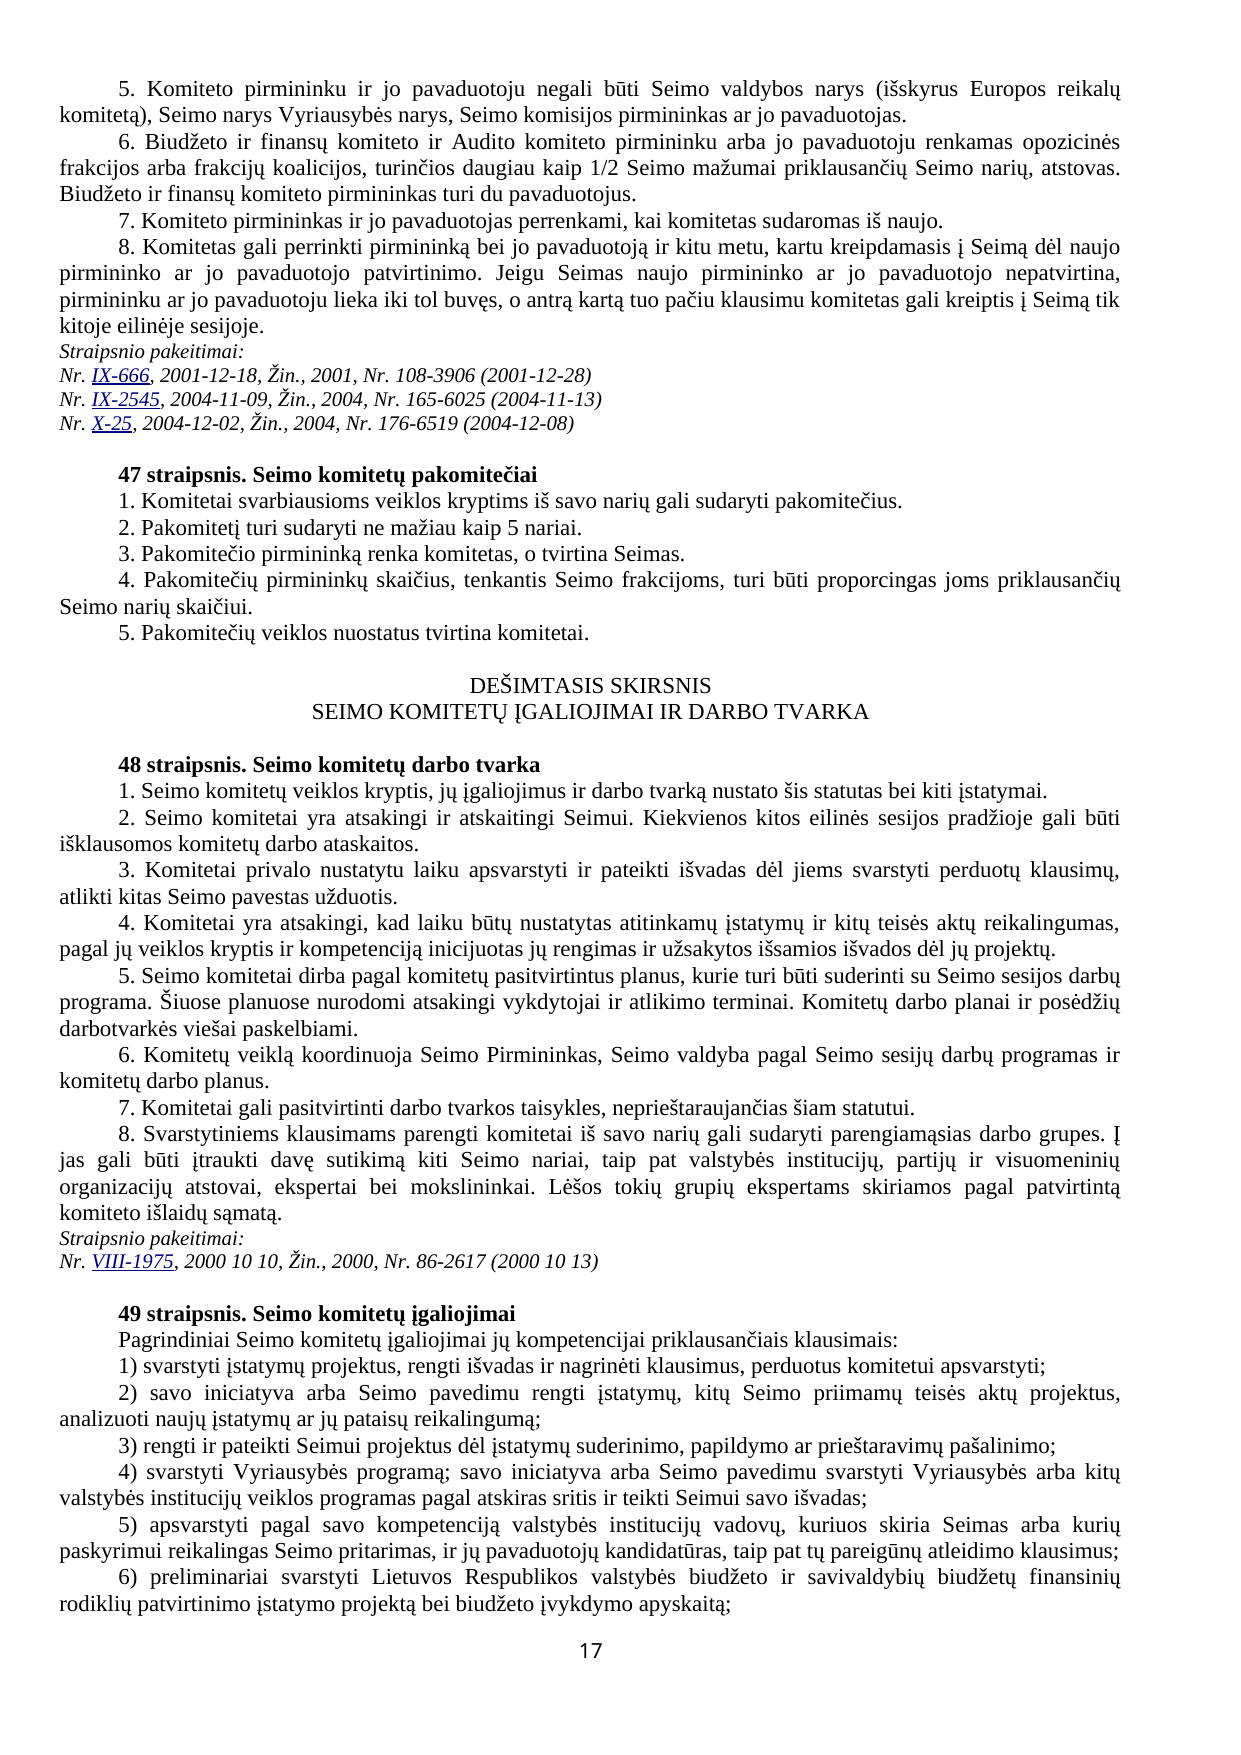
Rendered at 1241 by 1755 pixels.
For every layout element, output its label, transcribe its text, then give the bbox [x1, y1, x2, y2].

text 47 straipsnis. Seimo komitetų pakomitečiai [59, 461, 1122, 487]
text 7. Komitetai gali pasitvirtinti darbo tvarkos taisykles, neprieštaraujančias šiam statutui. [59, 1094, 1122, 1120]
text 7. Komiteto pirmininkas ir jo pavaduotojas perrenkami, kai komitetas sudaromas iš naujo. [59, 207, 1122, 233]
text 2) savo iniciatyva arba Seimo pavedimu rengti įstatymų, kitų Seimo priimamų teisės aktų projektus, analizuoti naujų įstatymų ar jų pataisų reikalingumą; [59, 1379, 1122, 1432]
text 5. Komiteto pirmininku ir jo pavaduotoju negali būti Seimo valdybos narys (išskyrus Europos reikalų komitetą), Seimo narys Vyriausybės narys, Seimo komisijos pirmininkas ar jo pavaduotojas. [59, 75, 1122, 128]
text 8. Komitetas gali perrinkti pirmininką bei jo pavaduotoją ir kitu metu, kartu kreipdamasis į Seimą dėl naujo pirmininko ar jo pavaduotojo patvirtinimo. Jeigu Seimas naujo pirmininko ar jo pavaduotojo nepatvirtina, pirmininku ar jo pavaduotoju lieka iki tol buvęs, o antrą kartą tuo pačiu klausimu komitetas gali kreiptis į Seimą tik kitoje eilinėje sesijoje. [59, 233, 1122, 338]
text 3. Pakomitečio pirmininką renka komitetas, o tvirtina Seimas. [59, 540, 1122, 567]
text 2. Pakomitetį turi sudaryti ne mažiau kaip 5 nariai. [59, 514, 1122, 540]
text 3) rengti ir pateikti Seimui projektus dėl įstatymų suderinimo, papildymo ar prieštaravimų pašalinimo; [59, 1432, 1122, 1458]
text Straipsnio pakeitimai: [59, 1225, 1122, 1249]
text Straipsnio pakeitimai: [59, 338, 1122, 363]
text Nr. IX-2545, 2004-11-09, Žin., 2004, Nr. 165-6025 (2004-11-13) [59, 387, 1122, 411]
text 5) apsvarstyti pagal savo kompetenciją valstybės institucijų vadovų, kuriuos skiria Seimas arba kurių paskyrimui reikalingas Seimo pritarimas, ir jų pavaduotojų kandidatūras, taip pat tų pareigūnų atleidimo klausimus; [59, 1511, 1122, 1563]
text DEŠIMTASIS SKIRSNIS [59, 672, 1122, 698]
text 2. Seimo komitetai yra atsakingi ir atskaitingi Seimui. Kiekvienos kitos eilinės sesijos pradžioje gali būti išklausomos komitetų darbo ataskaitos. [59, 804, 1122, 856]
text 4) svarstyti Vyriausybės programą; savo iniciatyva arba Seimo pavedimu svarstyti Vyriausybės arba kitų valstybės institucijų veiklos programas pagal atskiras sritis ir teikti Seimui savo išvadas; [59, 1458, 1122, 1511]
text 5. Seimo komitetai dirba pagal komitetų pasitvirtintus planus, kurie turi būti suderinti su Seimo sesijos darbų programa. Šiuose planuose nurodomi atsakingi vykdytojai ir atlikimo terminai. Komitetų darbo planai ir posėdžių darbotvarkės viešai paskelbiami. [59, 962, 1122, 1041]
text 48 straipsnis. Seimo komitetų darbo tvarka [59, 751, 1122, 777]
text 1. Komitetai svarbiausioms veiklos kryptims iš savo narių gali sudaryti pakomitečius. [59, 487, 1122, 514]
text Nr. VIII-1975, 2000 10 10, Žin., 2000, Nr. 86-2617 (2000 10 13) [59, 1249, 1122, 1273]
text 1) svarstyti įstatymų projektus, rengti išvadas ir nagrinėti klausimus, perduotus komitetui apsvarstyti; [59, 1353, 1122, 1379]
text 6. Komitetų veiklą koordinuoja Seimo Pirmininkas, Seimo valdyba pagal Seimo sesijų darbų programas ir komitetų darbo planus. [59, 1041, 1122, 1094]
text Pagrindiniai Seimo komitetų įgaliojimai jų kompetencijai priklausančiais klausimais: [59, 1326, 1122, 1353]
text 8. Svarstytiniems klausimams parengti komitetai iš savo narių gali sudaryti parengiamąsias darbo grupes. Į jas gali būti įtraukti davę sutikimą kiti Seimo nariai, taip pat valstybės institucijų, partijų ir visuomeninių organizacijų atstovai, ekspertai bei mokslininkai. Lėšos tokių grupių ekspertams skiriamos pagal patvirtintą komiteto išlaidų sąmatą. [59, 1120, 1122, 1225]
text 4. Pakomitečių pirmininkų skaičius, tenkantis Seimo frakcijoms, turi būti proporcingas joms priklausančių Seimo narių skaičiui. [59, 567, 1122, 619]
text 5. Pakomitečių veiklos nuostatus tvirtina komitetai. [59, 619, 1122, 646]
text Nr. IX-666, 2001-12-18, Žin., 2001, Nr. 108-3906 (2001-12-28) [59, 363, 1122, 387]
text 6. Biudžeto ir finansų komiteto ir Audito komiteto pirmininku arba jo pavaduotoju renkamas opozicinės frakcijos arba frakcijų koalicijos, turinčios daugiau kaip 1/2 Seimo mažumai priklausančių Seimo narių, atstovas. Biudžeto ir finansų komiteto pirmininkas turi du pavaduotojus. [59, 128, 1122, 207]
text 3. Komitetai privalo nustatytu laiku apsvarstyti ir pateikti išvadas dėl jiems svarstyti perduotų klausimų, atlikti kitas Seimo pavestas užduotis. [59, 856, 1122, 909]
text 49 straipsnis. Seimo komitetų įgaliojimai [59, 1300, 1122, 1326]
text 4. Komitetai yra atsakingi, kad laiku būtų nustatytas atitinkamų įstatymų ir kitų teisės aktų reikalingumas, pagal jų veiklos kryptis ir kompetenciją inicijuotas jų rengimas ir užsakytos išsamios išvados dėl jų projektų. [59, 909, 1122, 962]
text 6) preliminariai svarstyti Lietuvos Respublikos valstybės biudžeto ir savivaldybių biudžetų finansinių rodiklių patvirtinimo įstatymo projektą bei biudžeto įvykdymo apyskaitą; [59, 1563, 1122, 1616]
text Nr. X-25, 2004-12-02, Žin., 2004, Nr. 176-6519 (2004-12-08) [59, 411, 1122, 435]
text SEIMO KOMITETŲ ĮGALIOJIMAI IR DARBO TVARKA [59, 698, 1122, 725]
text 1. Seimo komitetų veiklos kryptis, jų įgaliojimus ir darbo tvarką nustato šis statutas bei kiti įstatymai. [59, 777, 1122, 804]
